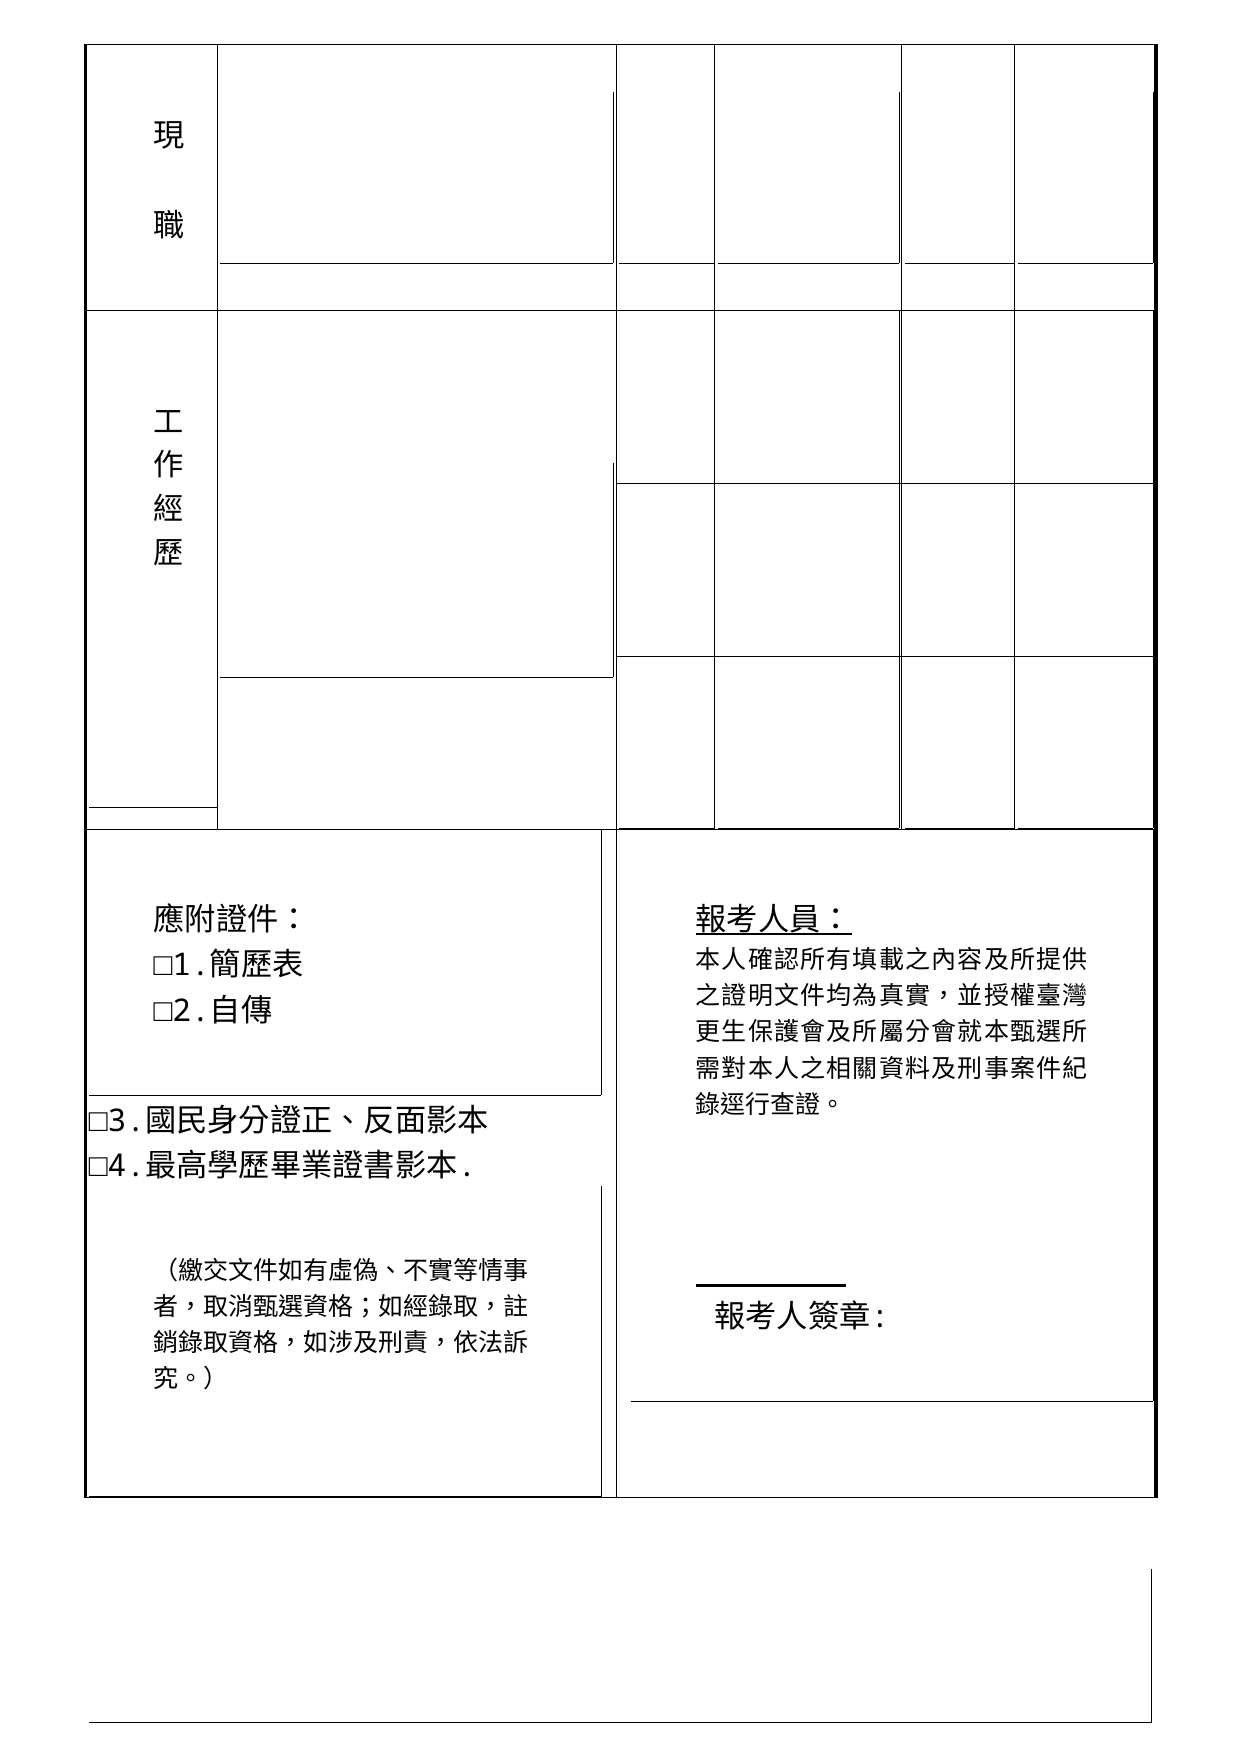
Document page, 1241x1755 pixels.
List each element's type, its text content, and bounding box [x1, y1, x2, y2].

table_cell 報考人員： 本人確認所有填載之內容及所提供之證明文件均為真實，並授權臺灣更生保護會及所屬分會就本甄選所需對本人之相關資料及刑事案件紀錄逕行查證。 報考人簽章: [617, 830, 1154, 1497]
table_cell [218, 311, 616, 828]
table_cell 應附證件： □1.簡歷表 □2.自傳 □3.國民身分證正、反面影本 □4.最高學歷畢業證書影本. （繳交文件如有虛偽、不實等情事者，取消甄選資格；如經錄取，註銷錄取資格，如涉及刑責，依法訴究。） [87, 830, 616, 1497]
table_cell [902, 484, 1014, 656]
table_cell [218, 45, 616, 310]
table_cell [617, 45, 714, 310]
table_cell [617, 484, 714, 656]
table_cell [1015, 45, 1154, 310]
table_cell [902, 45, 1014, 310]
table_cell [617, 657, 714, 828]
table_cell [715, 484, 899, 656]
table_cell [715, 311, 899, 483]
table_cell [902, 657, 1014, 828]
table_cell [1015, 657, 1153, 828]
table_cell [715, 45, 901, 310]
table_cell 工作經歷 [87, 311, 217, 828]
table_cell [1015, 484, 1153, 656]
table_cell [902, 311, 1014, 483]
table_cell [1015, 311, 1153, 483]
table_cell [715, 657, 899, 828]
table_cell [617, 311, 714, 483]
table_cell 現 職 [87, 45, 217, 310]
